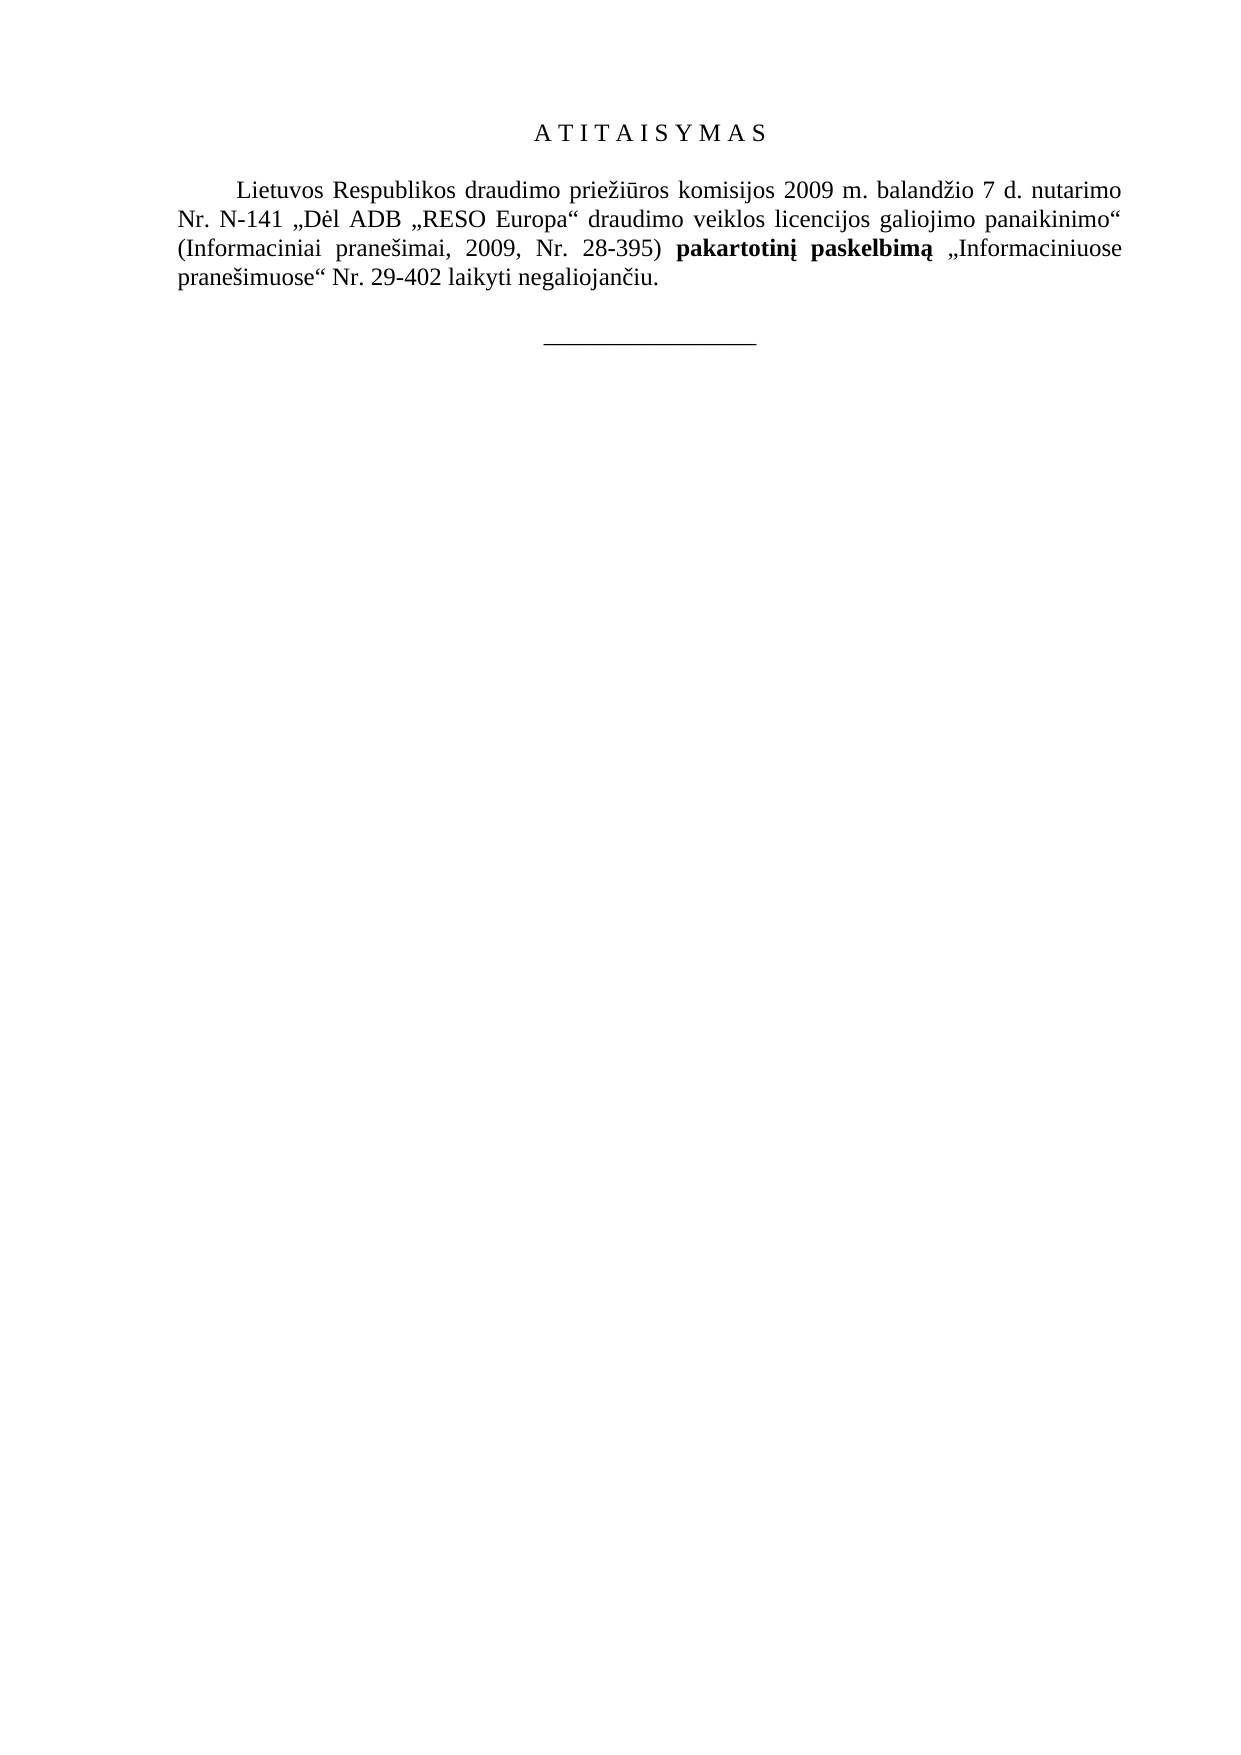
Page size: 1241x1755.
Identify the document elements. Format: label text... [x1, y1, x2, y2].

text Lietuvos Respublikos draudimo priežiūros komisijos 2009 m. balandžio 7 d. nutarimo Nr. N-141 „Dėl ADB „RESO Europa“ draudimo veiklos licencijos galiojimo panaikinimo“ (Informaciniai pranešimai, 2009, Nr. 28-395) pakartotinį paskelbimą „Informaciniuose pranešimuose“ Nr. 29-402 laikyti negaliojančiu. [177, 176, 1122, 291]
text _________________ [177, 319, 1122, 348]
text ATITAISYMAS [177, 118, 1122, 147]
